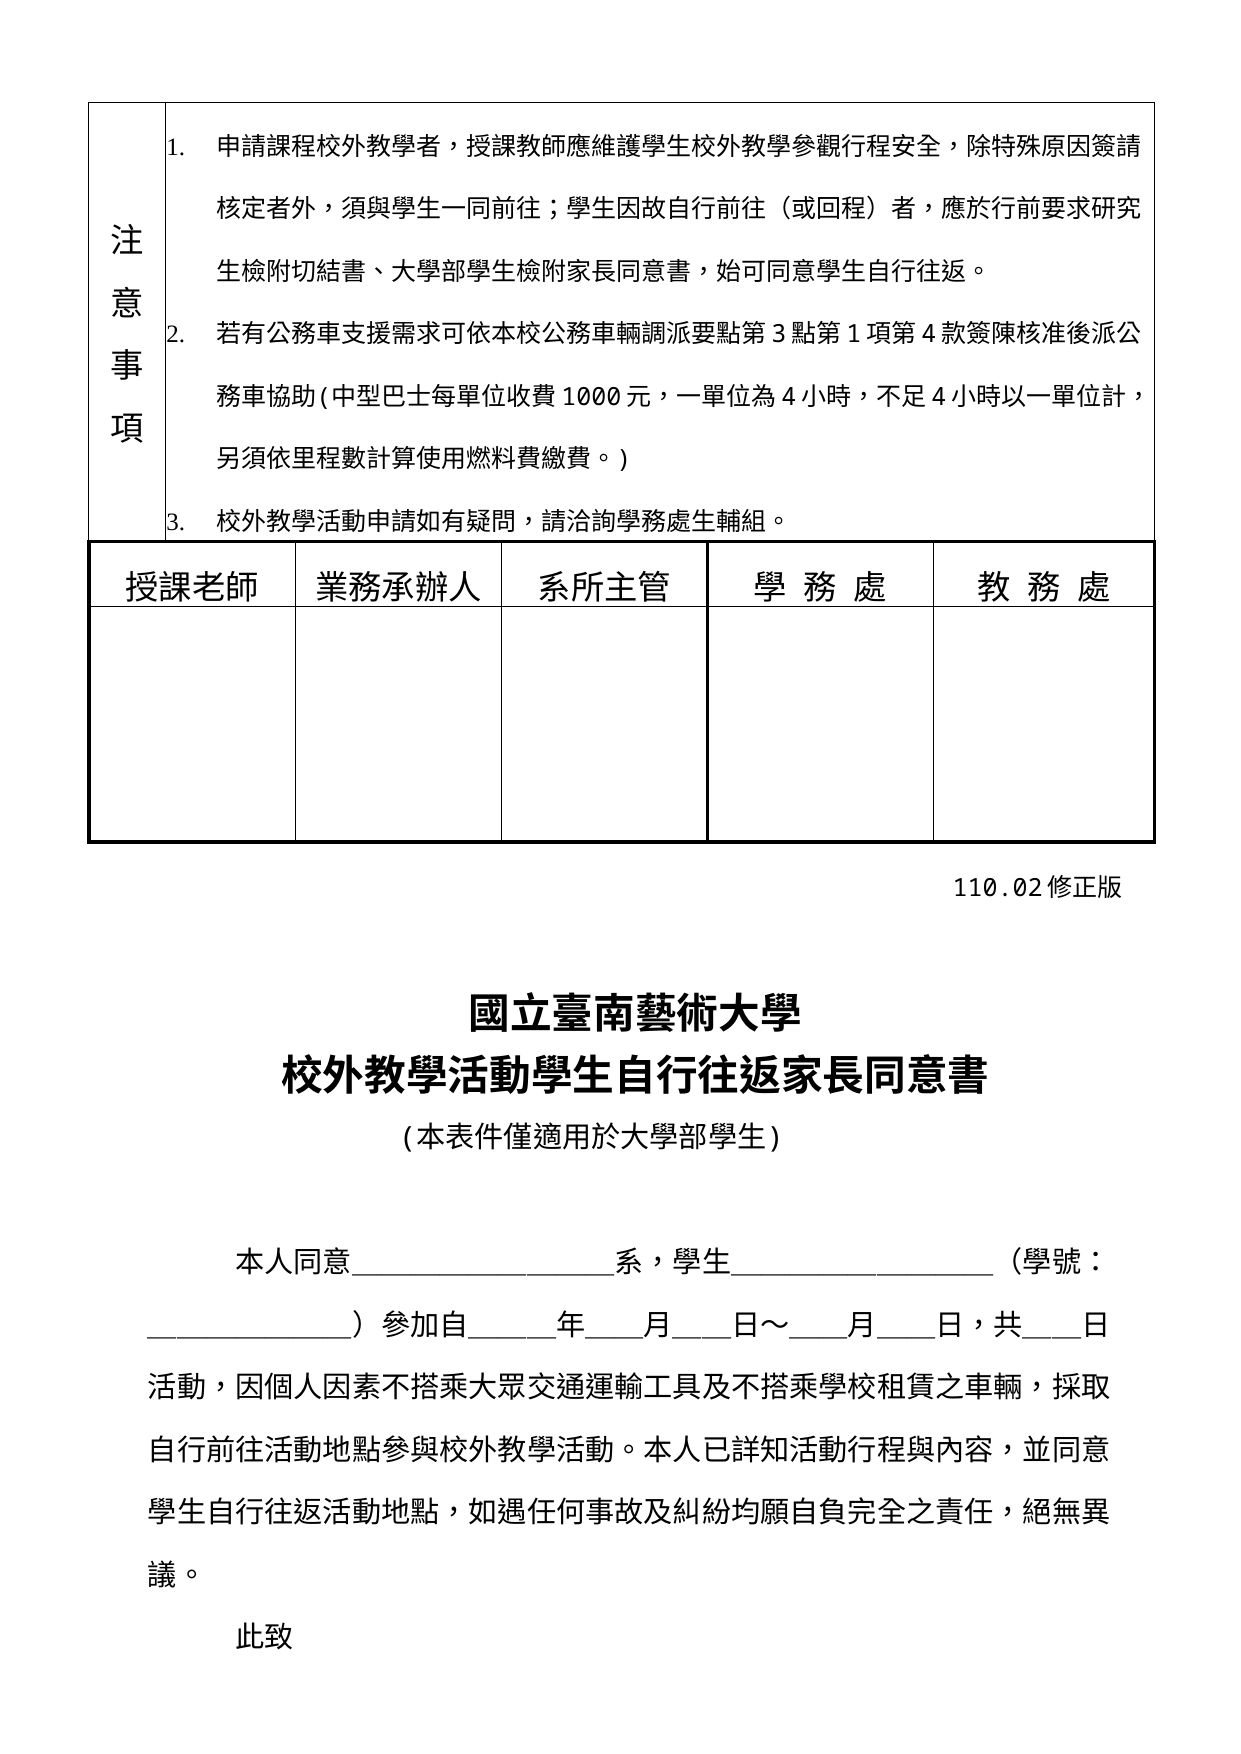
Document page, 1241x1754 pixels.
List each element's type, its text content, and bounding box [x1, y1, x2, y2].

table_cell [709, 607, 933, 840]
table_cell [934, 607, 1153, 840]
table_cell [91, 607, 295, 840]
text (本表件僅適用於大學部學生) [148, 1093, 1122, 1156]
text 本人同意＿＿＿＿＿＿＿＿＿系，學生＿＿＿＿＿＿＿＿＿（學號：＿＿＿＿＿＿＿）參加自＿＿＿年＿＿月＿＿日～＿＿月＿＿日，共＿＿日活動，因個人因素不搭乘大眾交通運輸工具及不搭乘學校租賃之車輛，採取自行前往活動地點參與校外教學活動。本人已詳知活動行程與內容，並同意學生自行往返活動地點，如遇任何事故及糾紛均願自負完全之責任，絕無異議。 [148, 1218, 1122, 1593]
text 110.02修正版 [148, 844, 1122, 906]
table_cell 系所主管 [502, 543, 706, 606]
table_cell [296, 607, 501, 840]
text 此致 [148, 1593, 1122, 1656]
table_cell 業務承辦人 [296, 543, 501, 606]
text 校外教學活動學生自行往返家長同意書 [148, 1031, 1122, 1093]
table_cell 授課老師 [91, 543, 295, 606]
table_cell [502, 607, 706, 840]
text 國立臺南藝術大學 [148, 968, 1122, 1031]
table_cell 學 務 處 [709, 543, 933, 606]
table_cell 申請課程校外教學者，授課教師應維護學生校外教學參觀行程安全，除特殊原因簽請核定者外，須與學生一同前往；學生因故自行前往（或回程）者，應於行前要求研究生檢附切結書、大學部學生檢附家長同意書，始可同意學生自行往返。 若有公務車支援需求可依本校公務車輛調派要點第3點第1項第4款簽陳核准後派公務車協助(中型巴士每單位收費1000元，一單位為4小時，不足4小時以一單位計，另須依里程數計算使用燃料費繳費。) 校外教學活動申請如有疑問，請洽詢學務處生輔組。 [166, 103, 1154, 540]
table_cell 教 務 處 [934, 543, 1153, 606]
table_cell 注 意 事 項 [89, 103, 165, 540]
